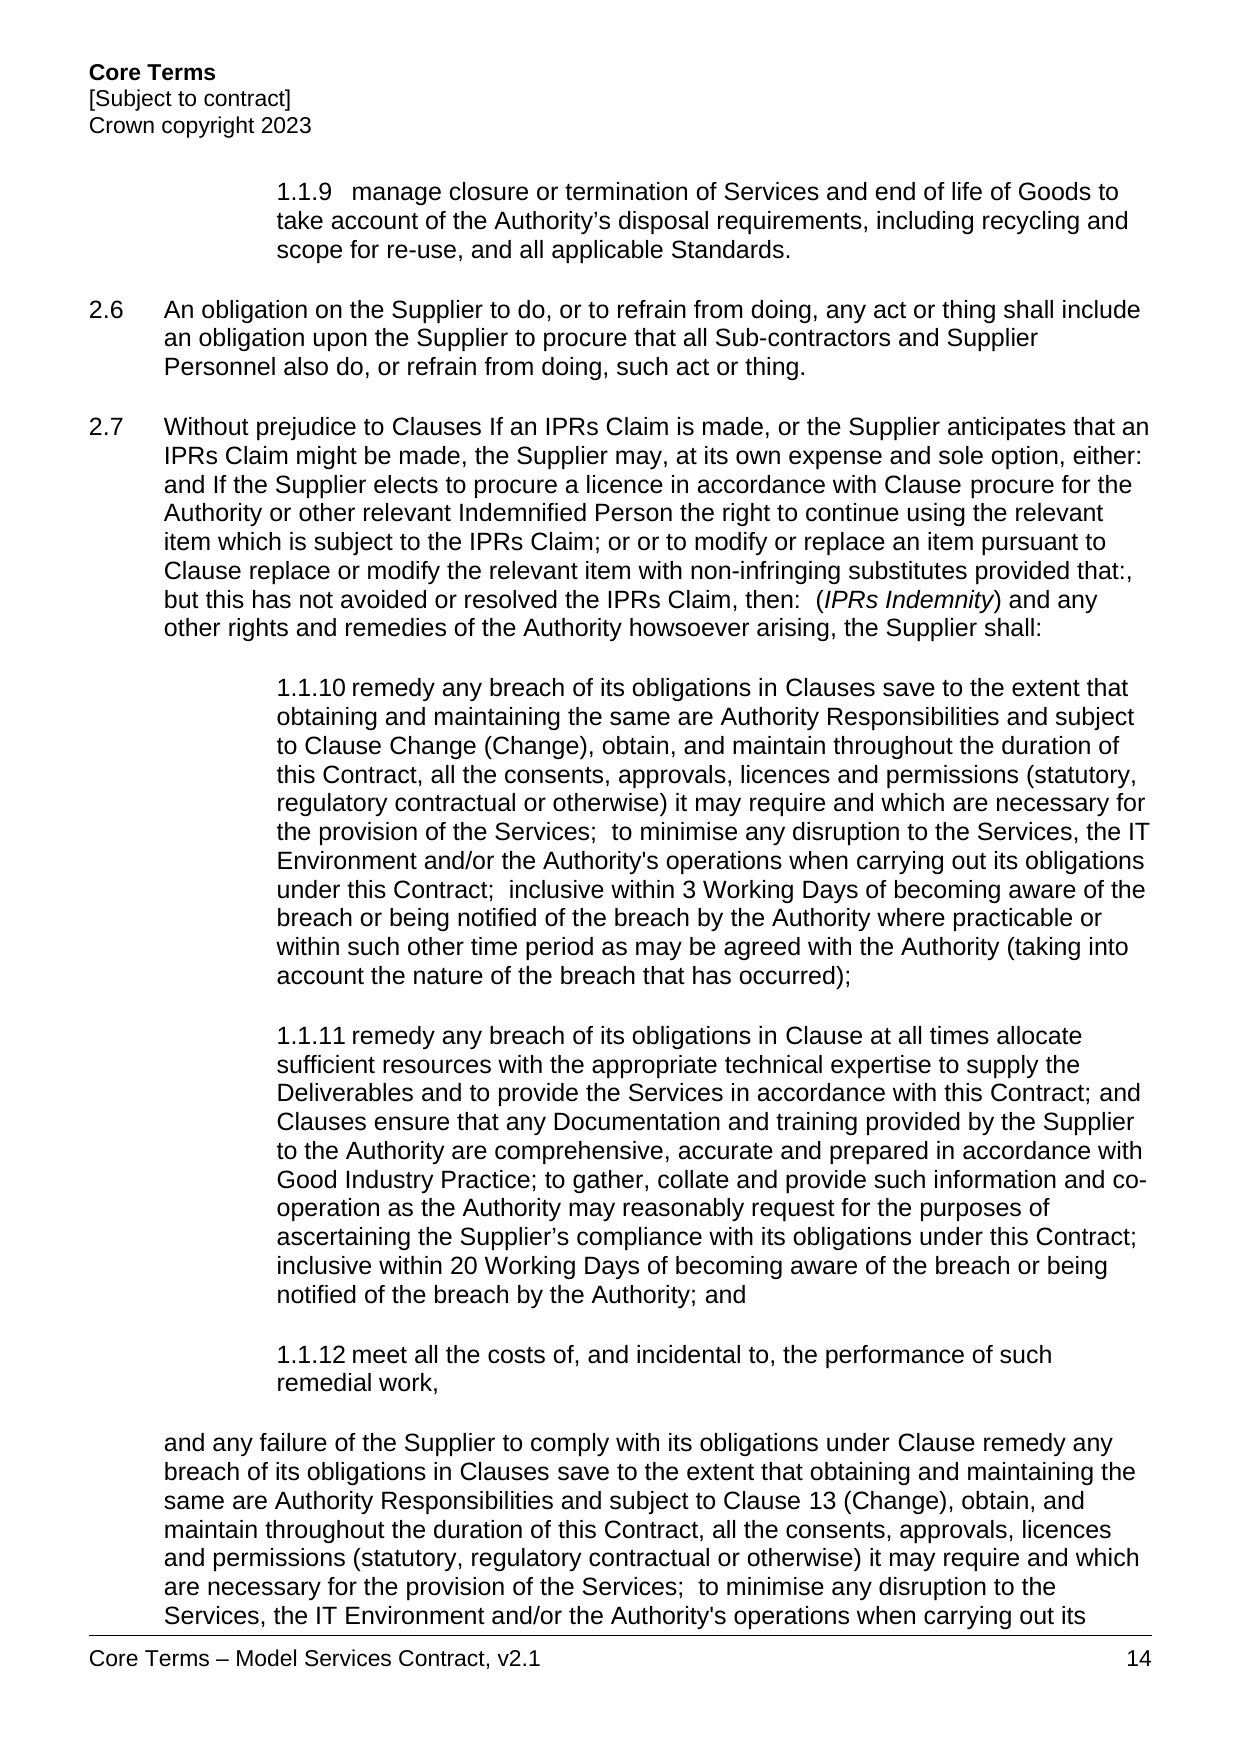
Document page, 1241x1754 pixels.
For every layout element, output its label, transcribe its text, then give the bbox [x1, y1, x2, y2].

list manage closure or termination of Services and end of life of Goods to take account of the Authority’s disposal requirements, including recycling and scope for re-use, and all applicable Standards. [276, 177, 1152, 263]
list remedy any breach of its obligations in Clauses 5.5.2 to 5.5.4 inclusive within 3 Working Days of becoming aware of the breach or being notified of the breach by the Authority where practicable or within such other time period as may be agreed with the Authority (taking into account the nature of the breach that has occurred); [276, 673, 1152, 990]
subtitle Without prejudice to Clauses 17.2 and 17.3 (IPRs Indemnity) and any other rights and remedies of the Authority howsoever arising, the Supplier shall: [89, 412, 1152, 642]
subtitle An obligation on the Supplier to do, or to refrain from doing, any act or thing shall include an obligation upon the Supplier to procure that all Sub-contractors and Supplier Personnel also do, or refrain from doing, such act or thing. [89, 295, 1152, 381]
list meet all the costs of, and incidental to, the performance of such remedial work, [276, 1340, 1152, 1397]
text and any failure of the Supplier to comply with its obligations under Clause 5.7.1 or Clause 5.7.2 within the specified or agreed timeframe shall constitute a Notifiable Default. [164, 1428, 1152, 1630]
list remedy any breach of its obligations in Clause 5.5.1 and Clauses 5.5.5 to 5.5.10 inclusive within 20 Working Days of becoming aware of the breach or being notified of the breach by the Authority; and [276, 1021, 1152, 1308]
